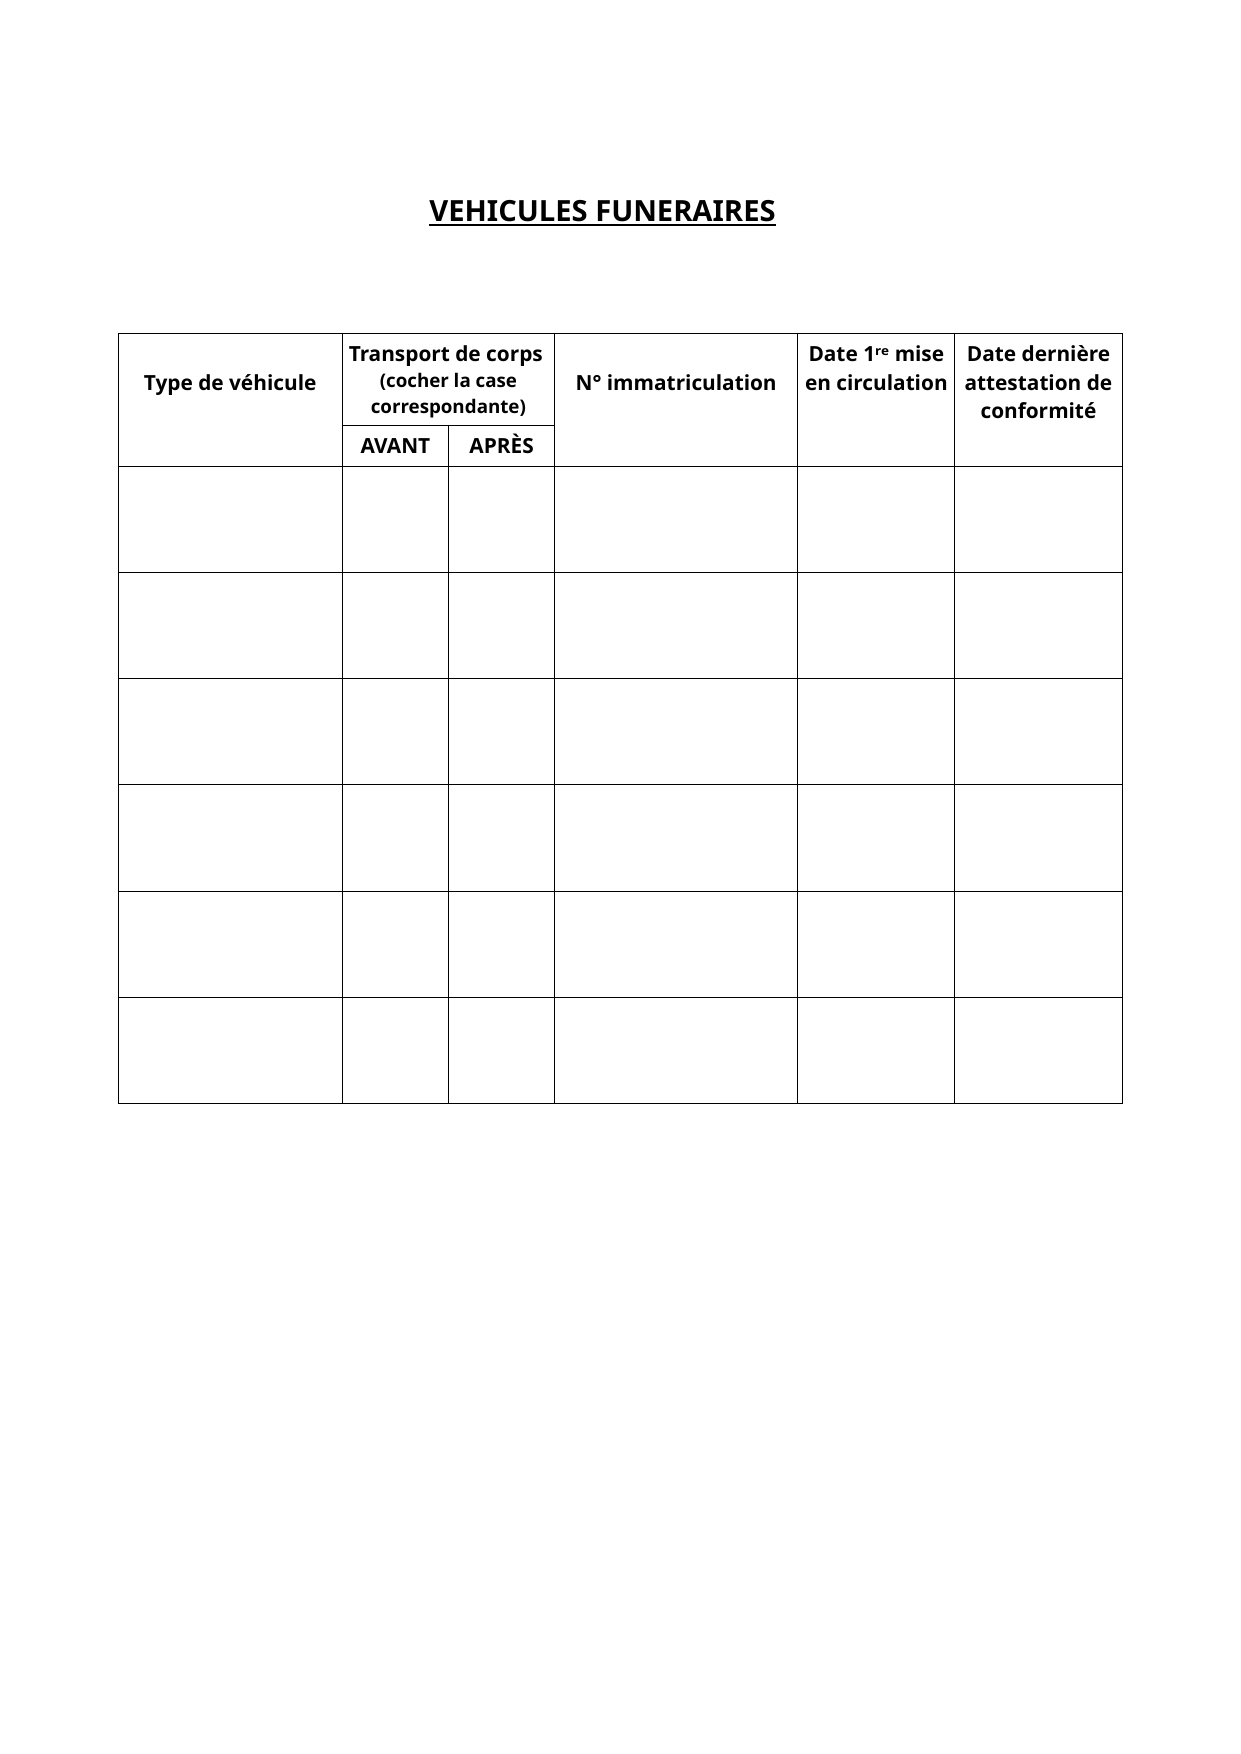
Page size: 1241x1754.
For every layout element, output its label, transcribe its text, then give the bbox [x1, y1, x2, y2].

table_cell [798, 573, 954, 678]
table_cell [955, 892, 1122, 997]
table_cell [343, 892, 448, 997]
table_cell [343, 467, 448, 572]
table_cell [343, 679, 448, 784]
table_cell [119, 573, 342, 678]
table_cell [119, 679, 342, 784]
table_cell [343, 573, 448, 678]
table_header Date 1ʳᵉ mise en circulation [798, 334, 954, 466]
table_cell [449, 785, 554, 891]
table_cell [555, 892, 797, 997]
table_header Transport de corps (cocher la case correspondante) [343, 334, 554, 424]
table_cell [798, 467, 954, 572]
table_cell [555, 679, 797, 784]
table_cell [955, 679, 1122, 784]
table_cell [119, 998, 342, 1103]
table_cell APRÈS [449, 426, 554, 466]
table_cell [798, 785, 954, 891]
table_cell [449, 892, 554, 997]
table_cell [955, 785, 1122, 891]
table_cell [798, 892, 954, 997]
table_cell [955, 998, 1122, 1103]
text VEHICULES FUNERAIRES [83, 191, 1122, 230]
table_cell [798, 998, 954, 1103]
table_cell AVANT [343, 426, 448, 466]
table_cell [449, 573, 554, 678]
table_cell [343, 785, 448, 891]
table_cell [798, 679, 954, 784]
table_cell [955, 573, 1122, 678]
table_cell [555, 785, 797, 891]
table_header Date dernière attestation de conformité [955, 334, 1122, 466]
table_cell [449, 998, 554, 1103]
table_header N° immatriculation [555, 334, 797, 466]
table_cell [555, 573, 797, 678]
table_cell [449, 679, 554, 784]
table_cell [119, 785, 342, 891]
table_cell [955, 467, 1122, 572]
table_cell [555, 467, 797, 572]
table_cell [555, 998, 797, 1103]
table_cell [119, 892, 342, 997]
table_cell [343, 998, 448, 1103]
table_cell [119, 467, 342, 572]
table_header Type de véhicule [119, 334, 342, 466]
table_cell [449, 467, 554, 572]
